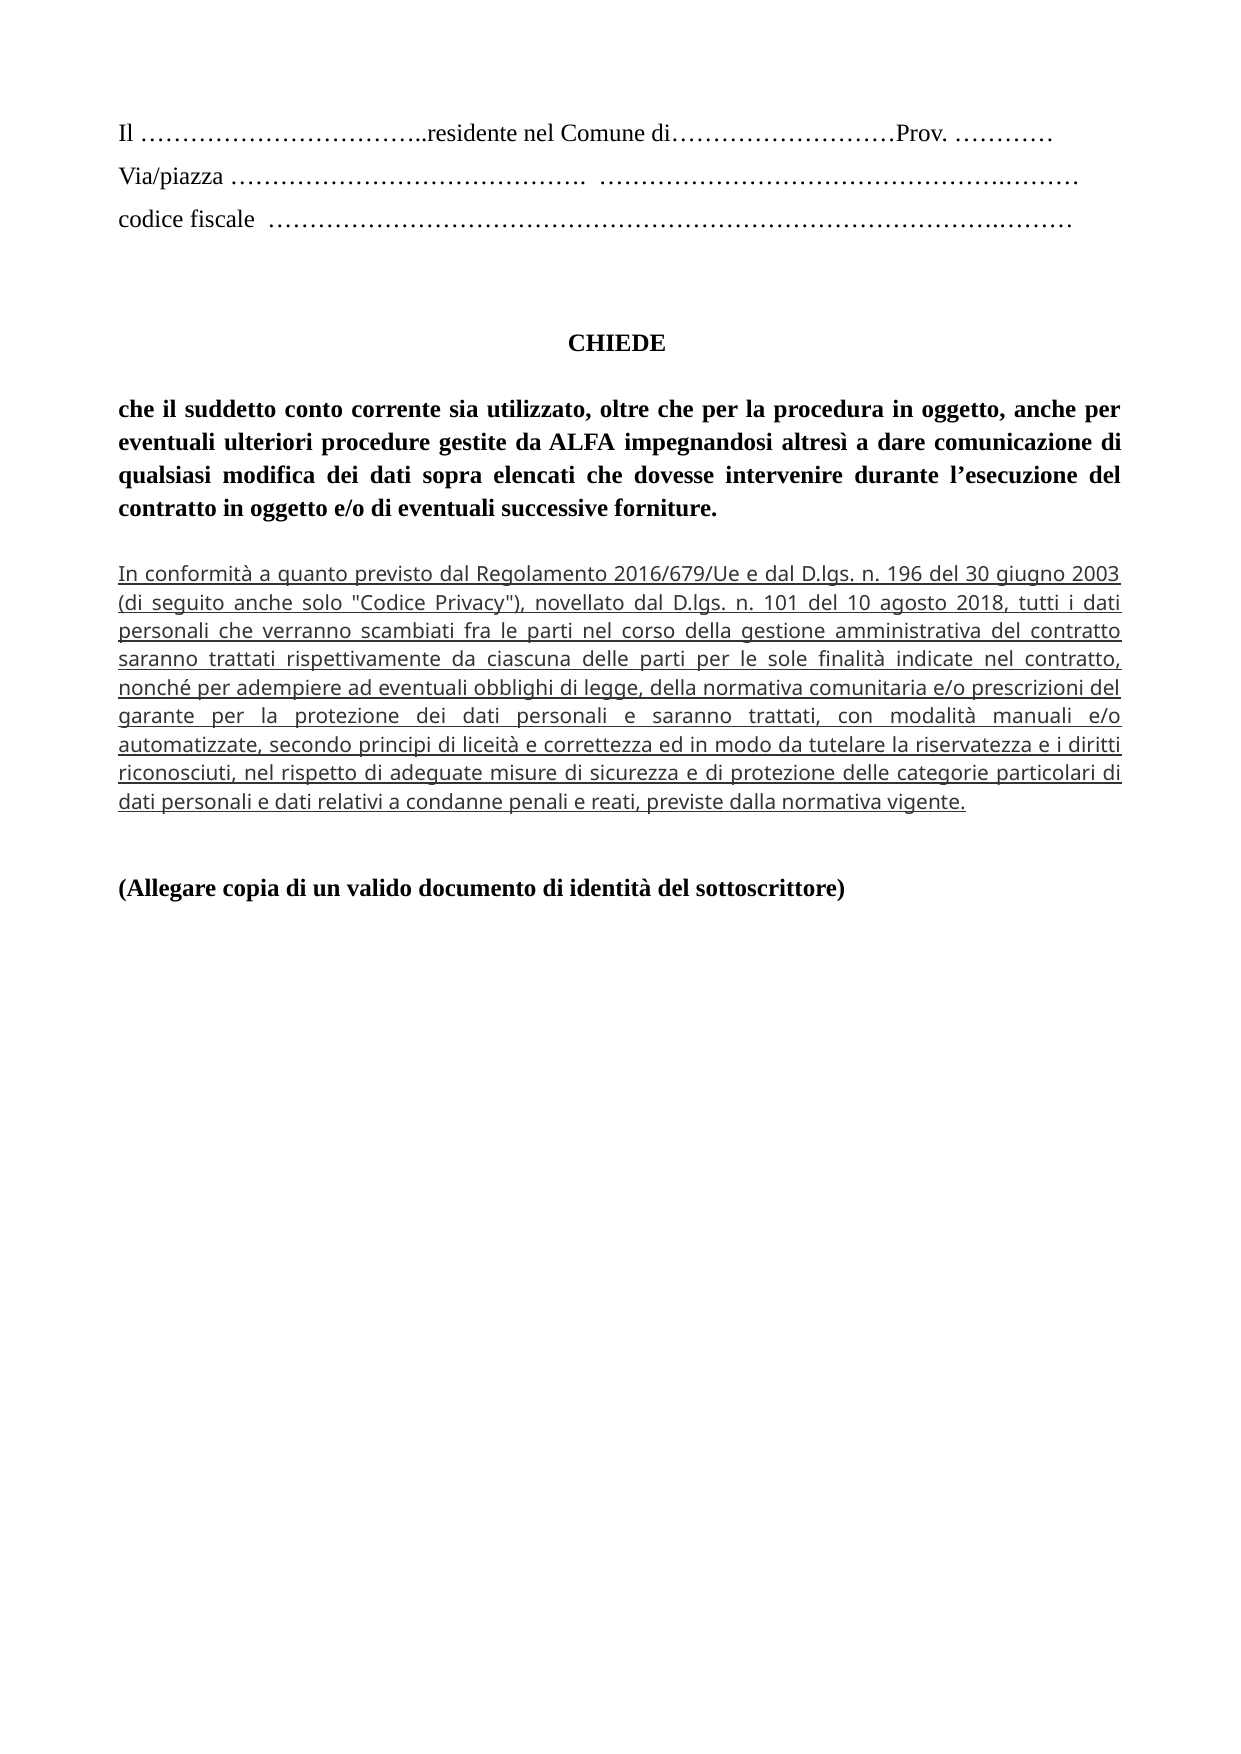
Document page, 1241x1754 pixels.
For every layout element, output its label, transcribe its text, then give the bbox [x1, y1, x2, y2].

text Il ……………………………..residente nel Comune di………………………Prov. ………… [118, 118, 1122, 147]
text nonché per adempiere ad eventuali obblighi di legge, della normativa comunitaria e/o prescrizioni del garante per la protezione dei dati personali e saranno trattati, con modalità manuali e/o [118, 670, 1122, 726]
text personali che verranno scambiati fra le parti nel corso della gestione amministrativa del contratto [118, 613, 1122, 640]
text dati personali e dati relativi a condanne penali e reati, previste dalla normativa vigente. [118, 784, 1122, 815]
text In conformità a quanto previsto dal Regolamento 2016/679/Ue e dal D.lgs. n. 196 del 30 giugno 2003 (di seguito anche solo "Codice Privacy"), novellato dal D.lgs. n. 101 del 10 agosto 2018, tutti i dati [118, 559, 1122, 612]
text CHIEDE [118, 328, 1122, 357]
text che il suddetto conto corrente sia utilizzato, oltre che per la procedura in oggetto, anche per eventuali ulteriori procedure gestite da ALFA impegnandosi altresì a dare comunicazione di qualsiasi modifica dei dati sopra elencati che dovesse intervenire durante l’esecuzione del contratto in oggetto e/o di eventuali successive forniture. [118, 394, 1122, 522]
text automatizzate, secondo principi di liceità e correttezza ed in modo da tutelare la riservatezza e i diritti [118, 727, 1122, 754]
text saranno trattati rispettivamente da ciascuna delle parti per le sole finalità indicate nel contratto, [118, 642, 1122, 669]
text codice fiscale …………………………………………………………………………….……… [118, 204, 1122, 233]
text Via/piazza ……………………………………. ………………………………………….……… [118, 161, 1122, 190]
text (Allegare copia di un valido documento di identità del sottoscrittore) [118, 873, 1122, 901]
text riconosciuti, nel rispetto di adeguate misure di sicurezza e di protezione delle categorie particolari di [118, 756, 1122, 782]
